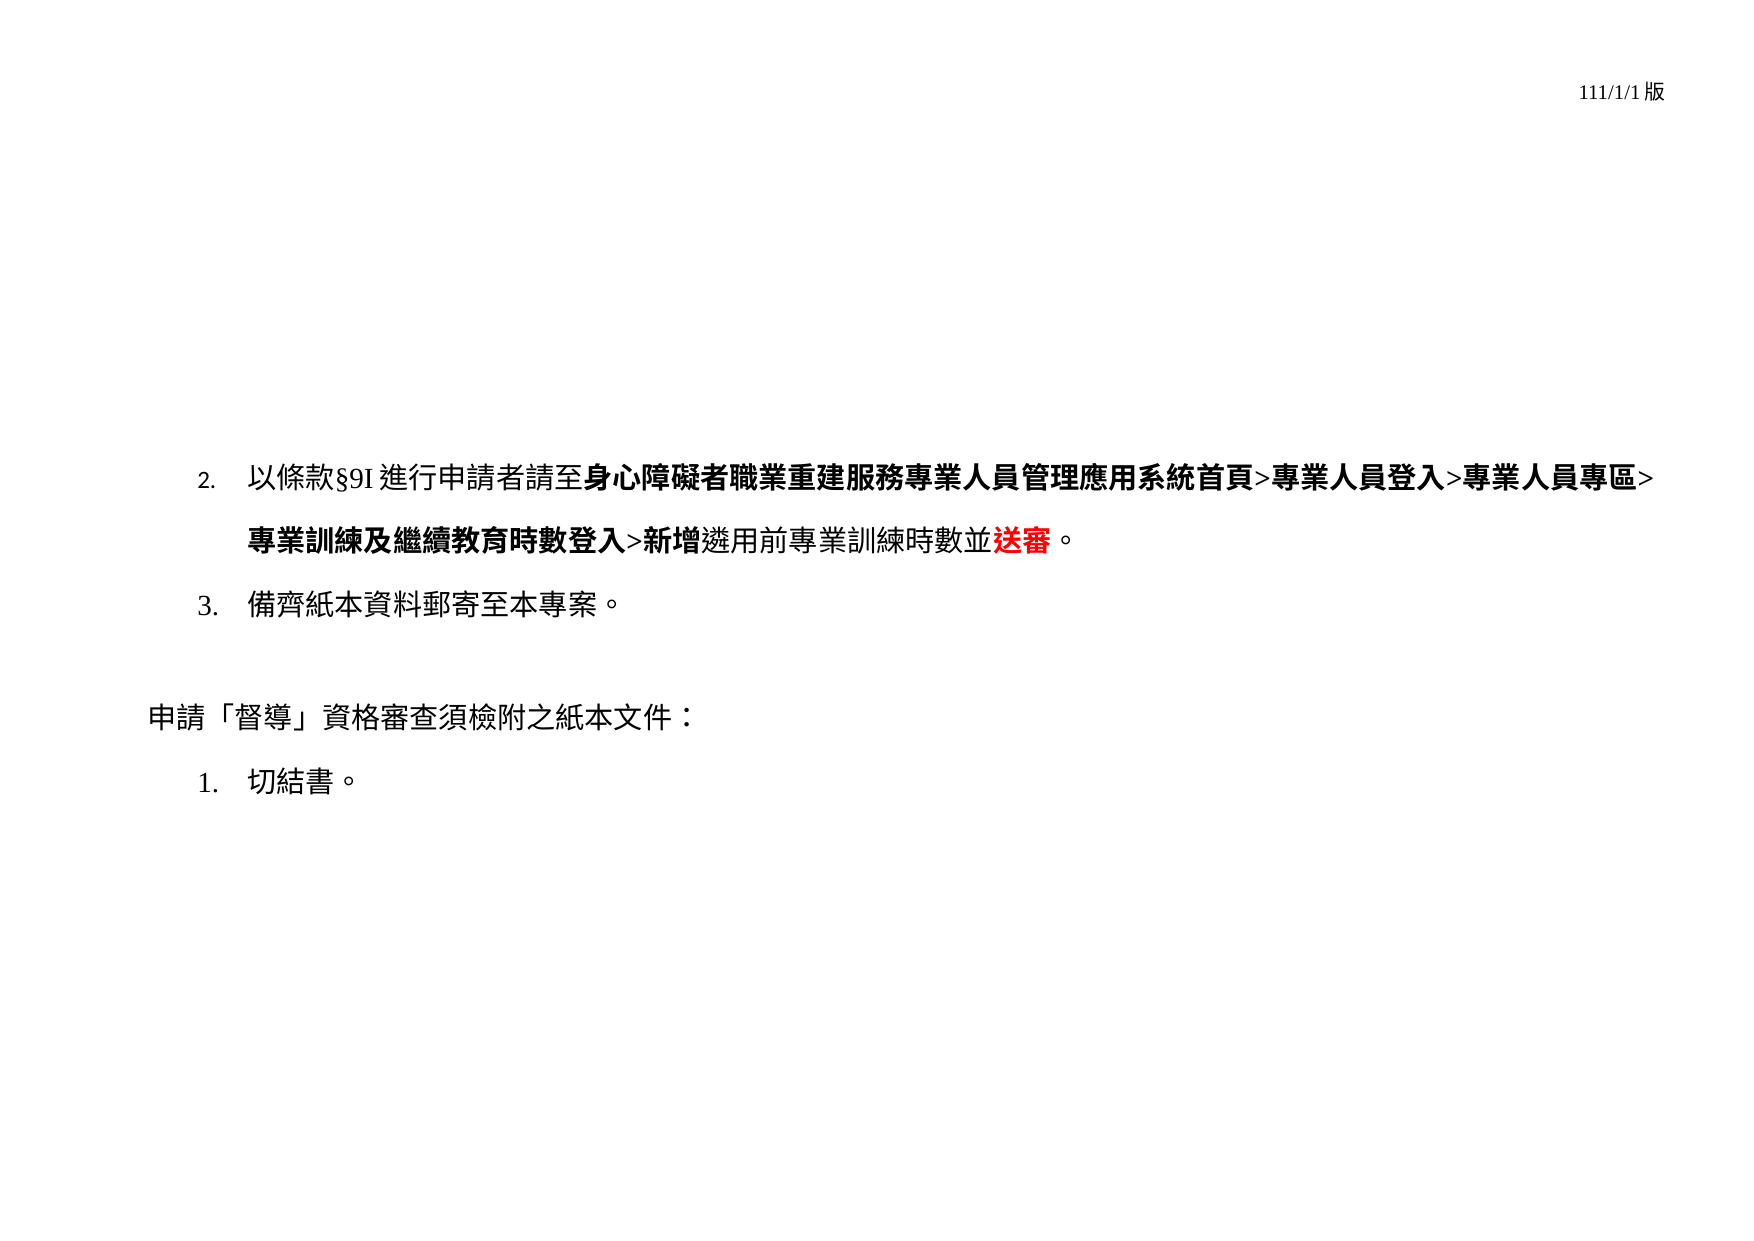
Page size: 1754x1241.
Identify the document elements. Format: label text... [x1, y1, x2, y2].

list 切結書。 [197, 758, 1665, 801]
list 備齊紙本資料郵寄至本專案。 [197, 581, 1665, 623]
list 以條款§9I進行申請者請至身心障礙者職業重建服務專業人員管理應用系統首頁>專業人員登入>專業人員專區>專業訓練及繼續教育時數登入>新增遴用前專業訓練時數並送審。 [197, 454, 1665, 560]
text 申請「督導」資格審查須檢附之紙本文件： [89, 695, 1665, 737]
